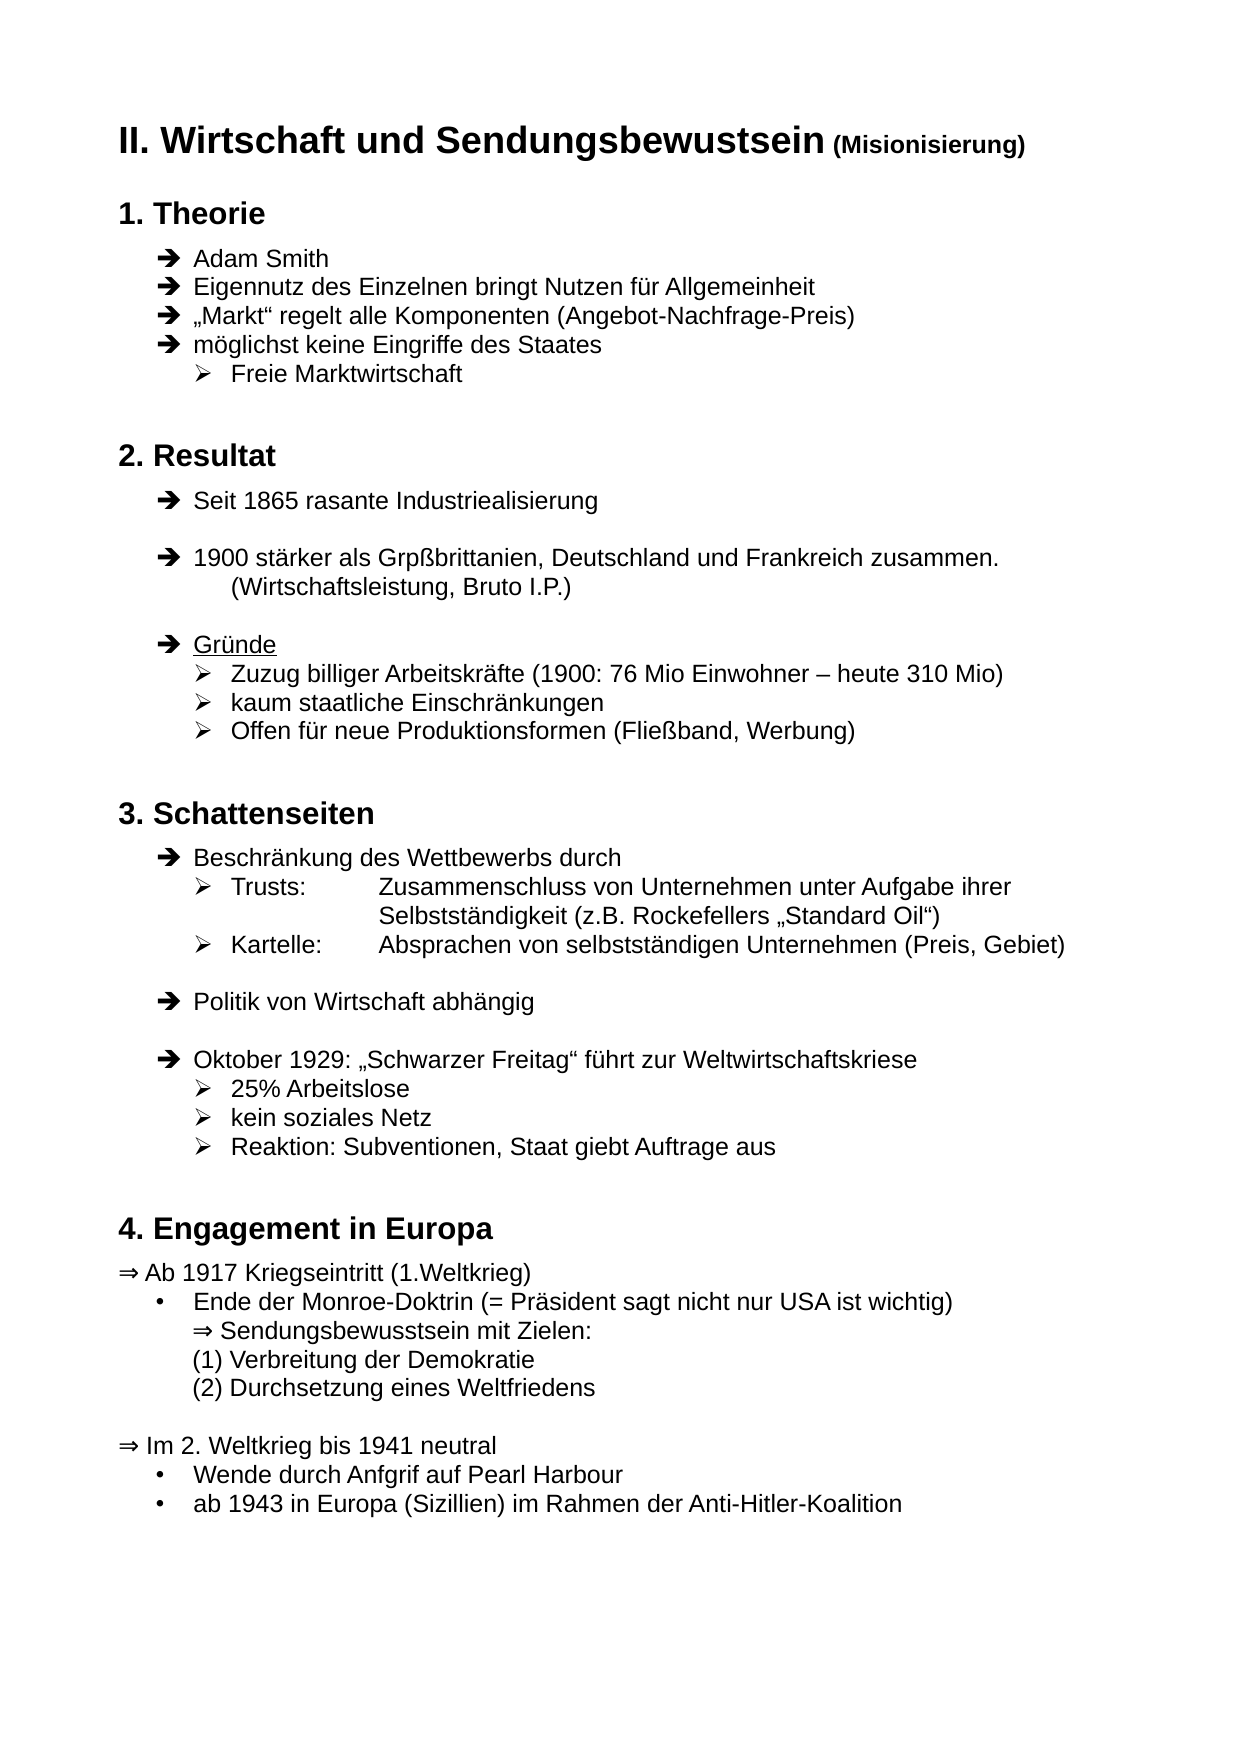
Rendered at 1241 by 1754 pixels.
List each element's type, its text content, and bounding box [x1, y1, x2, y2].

subtitle 2. Resultat [118, 437, 1122, 473]
list Eigennutz des Einzelnen bringt Nutzen für Allgemeinheit [156, 272, 1122, 301]
subtitle II. Wirtschaft und Sendungsbewustsein (Misionisierung) [118, 118, 1122, 162]
subtitle 1. Theorie [118, 195, 1122, 231]
list Kartelle: Absprachen von selbstständigen Unternehmen (Preis, Gebiet) [193, 930, 1122, 958]
list Wende durch Anfgrif auf Pearl Harbour [156, 1460, 1122, 1488]
list „Markt“ regelt alle Komponenten (Angebot-Nachfrage-Preis) [156, 301, 1122, 330]
list Freie Marktwirtschaft [193, 359, 1122, 388]
list 1900 stärker als Grpßbrittanien, Deutschland und Frankreich zusammen. [156, 543, 1122, 572]
list (Wirtschaftsleistung, Bruto I.P.) [193, 572, 1122, 601]
list Seit 1865 rasante Industriealisierung [156, 486, 1122, 515]
list Ende der Monroe-Doktrin (= Präsident sagt nicht nur USA ist wichtig) [156, 1287, 1122, 1316]
list Adam Smith [156, 243, 1122, 272]
text ⇒ Im 2. Weltkrieg bis 1941 neutral [118, 1431, 1122, 1460]
list ab 1943 in Europa (Sizillien) im Rahmen der Anti-Hitler-Koalition [156, 1488, 1122, 1517]
list Reaktion: Subventionen, Staat giebt Auftrage aus [193, 1131, 1122, 1160]
list Offen für neue Produktionsformen (Fließband, Werbung) [193, 716, 1122, 745]
list Politik von Wirtschaft abhängig [156, 987, 1122, 1016]
text ⇒ Sendungsbewusstsein mit Zielen: [118, 1316, 1122, 1345]
list Beschränkung des Wettbewerbs durch [156, 843, 1122, 872]
list kaum staatliche Einschränkungen [193, 687, 1122, 716]
text ⇒ Ab 1917 Kriegseintritt (1.Weltkrieg) [118, 1258, 1122, 1287]
list kein soziales Netz [193, 1103, 1122, 1131]
list Trusts: Zusammenschluss von Unternehmen unter Aufgabe ihrer Selbstständigkeit (z.B. Rockefellers „Standard Oil“) [193, 872, 1122, 930]
text (2) Durchsetzung eines Weltfriedens [118, 1373, 1122, 1402]
subtitle 4. Engagement in Europa [118, 1210, 1122, 1246]
list Oktober 1929: „Schwarzer Freitag“ führt zur Weltwirtschaftskriese [156, 1045, 1122, 1074]
list möglichst keine Eingriffe des Staates [156, 330, 1122, 359]
text (1) Verbreitung der Demokratie [118, 1345, 1122, 1373]
subtitle 3. Schattenseiten [118, 795, 1122, 831]
list Zuzug billiger Arbeitskräfte (1900: 76 Mio Einwohner – heute 310 Mio) [193, 659, 1122, 687]
list 25% Arbeitslose [193, 1074, 1122, 1103]
list Gründe [156, 630, 1122, 659]
